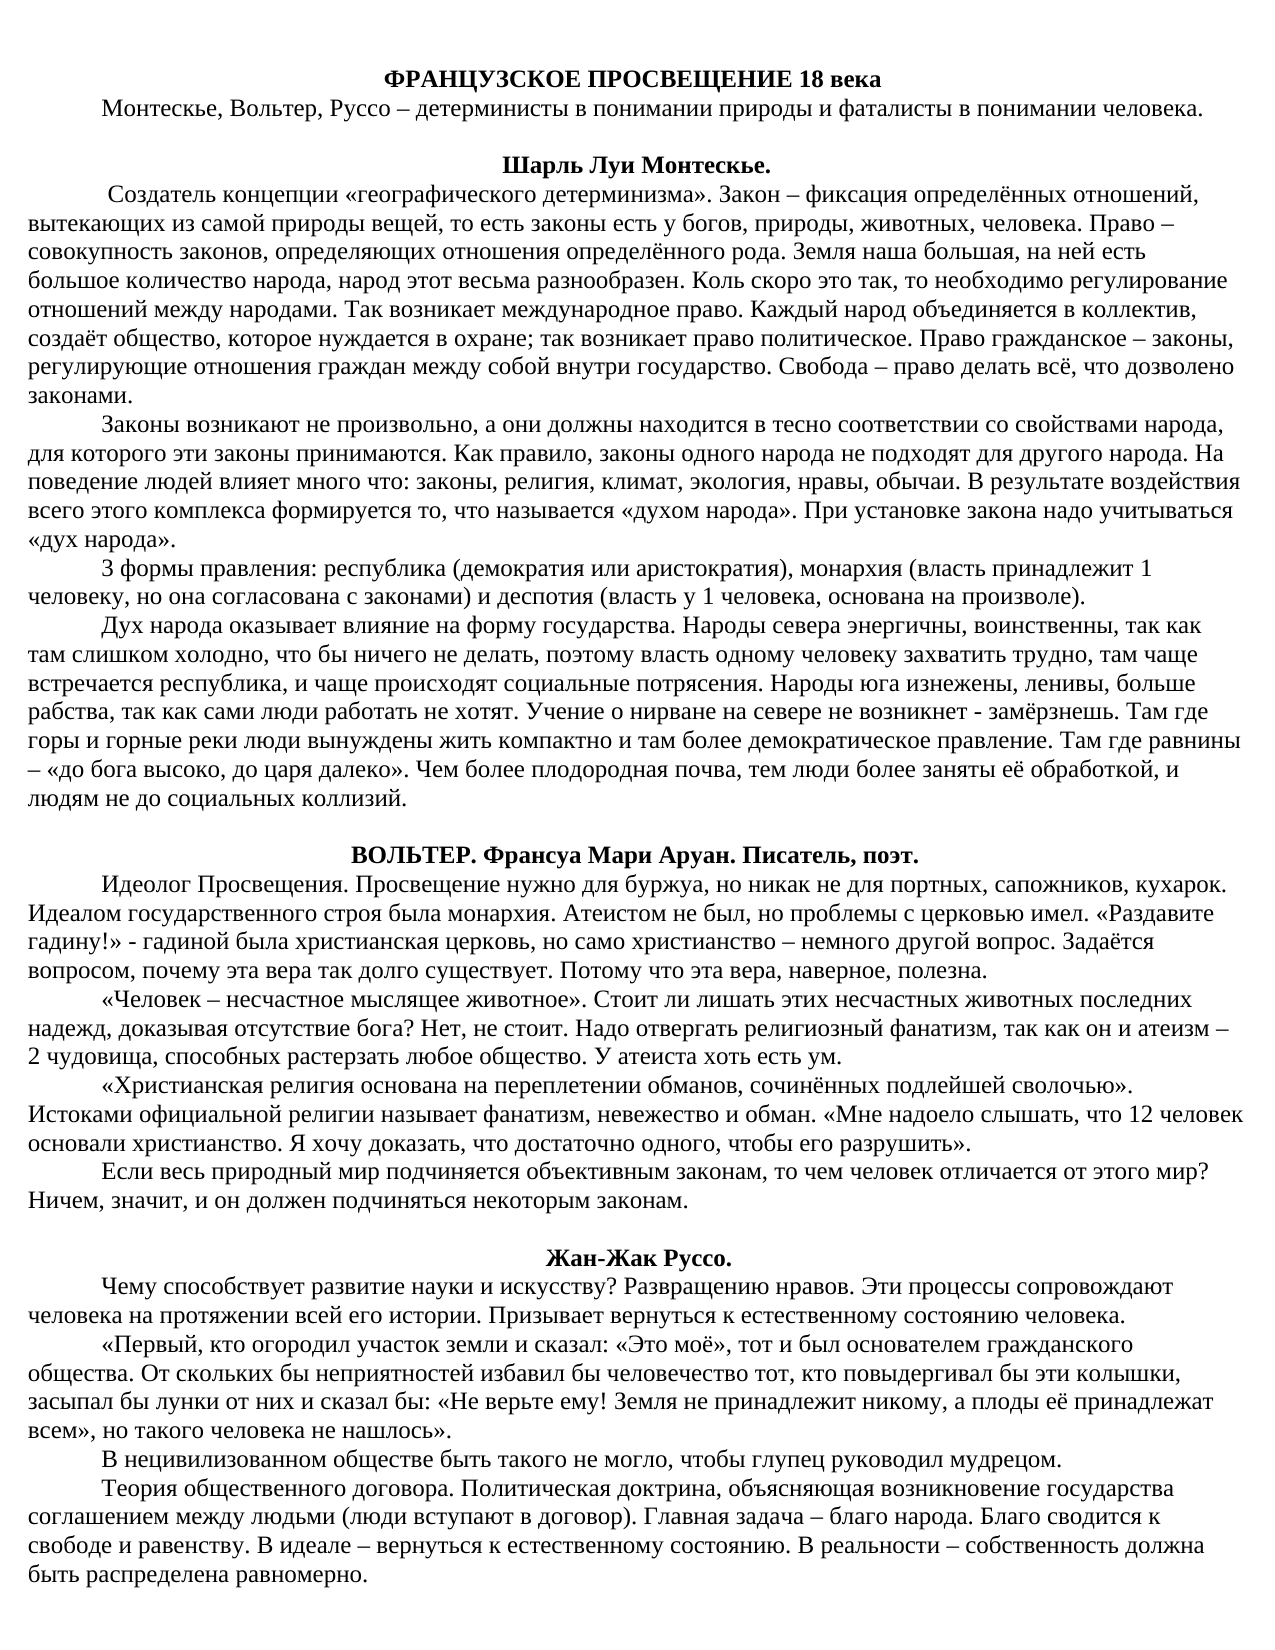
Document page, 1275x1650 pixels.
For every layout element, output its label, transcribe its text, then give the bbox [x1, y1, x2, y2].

text Теория общественного договора. Политическая доктрина, объясняющая возникновение государства соглашением между людьми (люди вступают в договор). Главная задача – благо народа. Благо сводится к свободе и равенству. В идеале – вернуться к естественному состоянию. В реальности – собственность должна быть распределена равномерно. [28, 1473, 1244, 1588]
text Жан-Жак Руссо. [28, 1243, 1244, 1271]
text Монтескье, Вольтер, Руссо – детерминисты в понимании природы и фаталисты в понимании человека. [28, 93, 1244, 121]
text «Первый, кто огородил участок земли и сказал: «Это моё», тот и был основателем гражданского общества. От скольких бы неприятностей избавил бы человечество тот, кто повыдергивал бы эти колышки, засыпал бы лунки от них и сказал бы: «Не верьте ему! Земля не принадлежит никому, а плоды её принадлежат всем», но такого человека не нашлось». [28, 1329, 1244, 1444]
text 3 формы правления: республика (демократия или аристократия), монархия (власть принадлежит 1 человеку, но она согласована с законами) и деспотия (власть у 1 человека, основана на произволе). [28, 553, 1244, 610]
text Дух народа оказывает влияние на форму государства. Народы севера энергичны, воинственны, так как там слишком холодно, что бы ничего не делать, поэтому власть одному человеку захватить трудно, там чаще встречается республика, и чаще происходят социальные потрясения. Народы юга изнежены, ленивы, больше рабства, так как сами люди работать не хотят. Учение о нирване на севере не возникнет - замёрзнешь. Там где горы и горные реки люди вынуждены жить компактно и там более демократическое правление. Там где равнины – «до бога высоко, до царя далеко». Чем более плодородная почва, тем люди более заняты её обработкой, и людям не до социальных коллизий. [28, 610, 1244, 811]
text Чему способствует развитие науки и искусству? Развращению нравов. Эти процессы сопровождают человека на протяжении всей его истории. Призывает вернуться к естественному состоянию человека. [28, 1271, 1244, 1329]
text ВОЛЬТЕР. Франсуа Мари Аруан. Писатель, поэт. [26, 840, 1244, 869]
text Если весь природный мир подчиняется объективным законам, то чем человек отличается от этого мир? Ничем, значит, и он должен подчиняться некоторым законам. [28, 1156, 1244, 1214]
text «Христианская религия основана на переплетении обманов, сочинённых подлейшей сволочью». Истоками официальной религии называет фанатизм, невежество и обман. «Мне надоело слышать, что 12 человек основали христианство. Я хочу доказать, что достаточно одного, чтобы его разрушить». [28, 1070, 1244, 1156]
text Шарль Луи Монтескье. [28, 150, 1244, 179]
text В нецивилизованном обществе быть такого не могло, чтобы глупец руководил мудрецом. [28, 1444, 1244, 1473]
text ФРАНЦУЗСКОЕ ПРОСВЕЩЕНИЕ 18 века [21, 64, 1244, 93]
text Законы возникают не произвольно, а они должны находится в тесно соответствии со свойствами народа, для которого эти законы принимаются. Как правило, законы одного народа не подходят для другого народа. На поведение людей влияет много что: законы, религия, климат, экология, нравы, обычаи. В результате воздействия всего этого комплекса формируется то, что называется «духом народа». При установке закона надо учитываться «дух народа». [28, 409, 1244, 553]
text Идеолог Просвещения. Просвещение нужно для буржуа, но никак не для портных, сапожников, кухарок. Идеалом государственного строя была монархия. Атеистом не был, но проблемы с церковью имел. «Раздавите гадину!» - гадиной была христианская церковь, но само христианство – немного другой вопрос. Задаётся вопросом, почему эта вера так долго существует. Потому что эта вера, наверное, полезна. [28, 869, 1244, 984]
text «Человек – несчастное мыслящее животное». Стоит ли лишать этих несчастных животных последних надежд, доказывая отсутствие бога? Нет, не стоит. Надо отвергать религиозный фанатизм, так как он и атеизм – 2 чудовища, способных растерзать любое общество. У атеиста хоть есть ум. [28, 984, 1244, 1070]
text Создатель концепции «географического детерминизма». Закон – фиксация определённых отношений, вытекающих из самой природы вещей, то есть законы есть у богов, природы, животных, человека. Право – совокупность законов, определяющих отношения определённого рода. Земля наша большая, на ней есть большое количество народа, народ этот весьма разнообразен. Коль скоро это так, то необходимо регулирование отношений между народами. Так возникает международное право. Каждый народ объединяется в коллектив, создаёт общество, которое нуждается в охране; так возникает право политическое. Право гражданское – законы, регулирующие отношения граждан между собой внутри государство. Свобода – право делать всё, что дозволено законами. [28, 179, 1244, 409]
